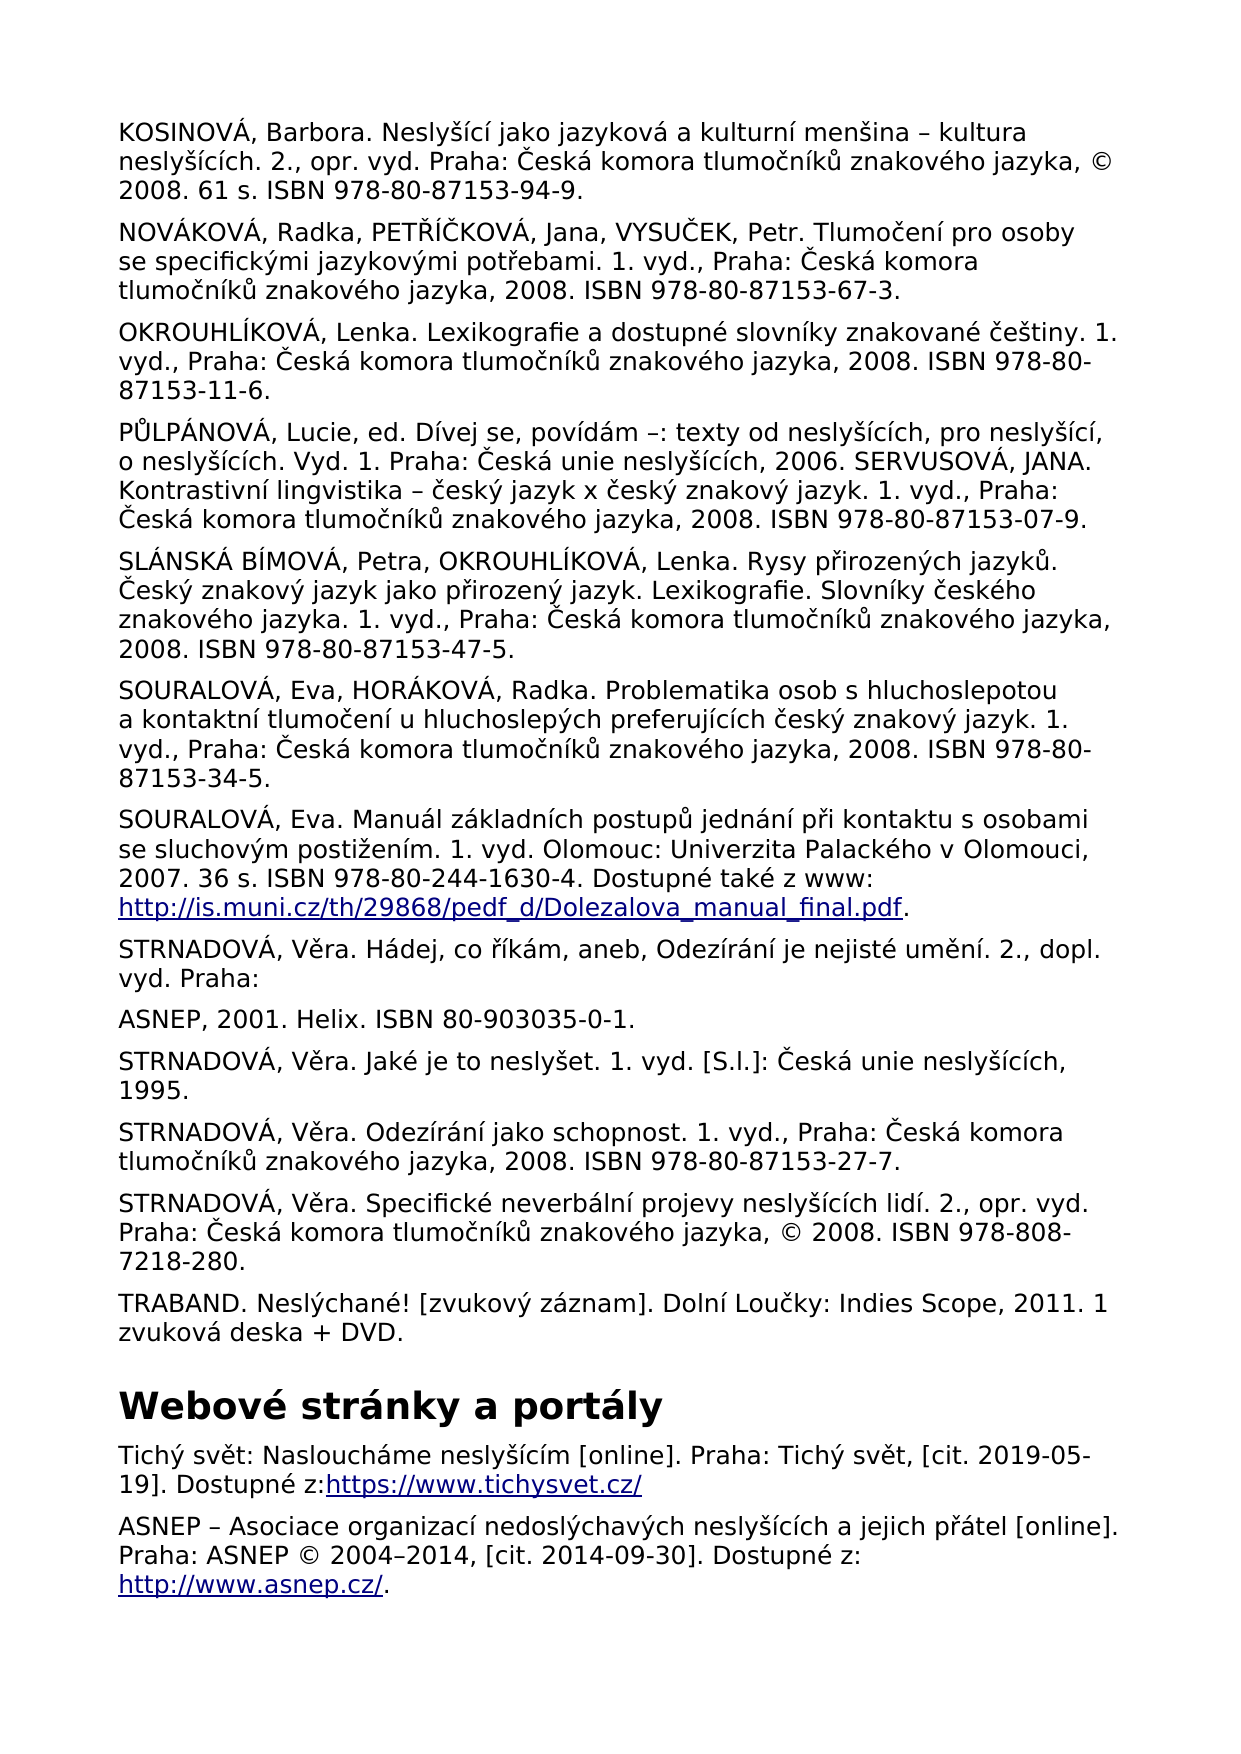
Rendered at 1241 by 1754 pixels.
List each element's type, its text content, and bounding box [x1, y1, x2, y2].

text NOVÁKOVÁ, Radka, PETŘÍČKOVÁ, Jana, VYSUČEK, Petr. Tlumočení pro osoby se specifickými jazykovými potřebami. 1. vyd., Praha: Česká komora tlumočníků znakového jazyka, 2008. ISBN 978-80-87153-67-3. [118, 218, 1122, 306]
text SOURALOVÁ, Eva, HORÁKOVÁ, Radka. Problematika osob s hluchoslepotou a kontaktní tlumočení u hluchoslepých preferujících český znakový jazyk. 1. vyd., Praha: Česká komora tlumočníků znakového jazyka, 2008. ISBN 978-80-87153-34-5. [118, 676, 1122, 793]
text STRNADOVÁ, Věra. Specifické neverbální projevy neslyšících lidí. 2., opr. vyd. Praha: Česká komora tlumočníků znakového jazyka, © 2008. ISBN 978-808-7218-280. [118, 1189, 1122, 1276]
text ASNEP – Asociace organizací nedoslýchavých neslyšících a jejich přátel [online]. Praha: ASNEP © 2004–2014, [cit. 2014-09-30]. Dostupné z: http://www.asnep.cz/. [118, 1512, 1122, 1599]
text SOURALOVÁ, Eva. Manuál základních postupů jednání při kontaktu s osobami se sluchovým postižením. 1. vyd. Olomouc: Univerzita Palackého v Olomouci, 2007. 36 s. ISBN 978-80-244-1630-4. Dostupné také z www: http://is.muni.cz/th/29868/pedf_d/Dolezalova_manual_final.pdf. [118, 806, 1122, 922]
text STRNADOVÁ, Věra. Jaké je to neslyšet. 1. vyd. [S.l.]: Česká unie neslyšících, 1995. [118, 1047, 1122, 1106]
text STRNADOVÁ, Věra. Hádej, co říkám, aneb, Odezírání je nejisté umění. 2., dopl. vyd. Praha: [118, 935, 1122, 993]
text STRNADOVÁ, Věra. Odezírání jako schopnost. 1. vyd., Praha: Česká komora tlumočníků znakového jazyka, 2008. ISBN 978-80-87153-27-7. [118, 1118, 1122, 1176]
text ASNEP, 2001. Helix. ISBN 80-903035-0-1. [118, 1006, 1122, 1035]
text KOSINOVÁ, Barbora. Neslyšící jako jazyková a kulturní menšina – kultura neslyšících. 2., opr. vyd. Praha: Česká komora tlumočníků znakového jazyka, © 2008. 61 s. ISBN 978-80-87153-94-9. [118, 118, 1122, 206]
text Tichý svět: Nasloucháme neslyšícím [online]. Praha: Tichý svět, [cit. 2019-05-19]. Dostupné z:https://www.tichysvet.cz/ [118, 1441, 1122, 1499]
text TRABAND. Neslýchané! [zvukový záznam]. Dolní Loučky: Indies Scope, 2011. 1 zvuková deska + DVD. [118, 1289, 1122, 1347]
text PŮLPÁNOVÁ, Lucie, ed. Dívej se, povídám –: texty od neslyšících, pro neslyšící, o neslyšících. Vyd. 1. Praha: Česká unie neslyšících, 2006. SERVUSOVÁ, JANA. Kontrastivní lingvistika – český jazyk x český znakový jazyk. 1. vyd., Praha: Česká komora tlumočníků znakového jazyka, 2008. ISBN 978-80-87153-07-9. [118, 418, 1122, 535]
subtitle Webové stránky a portály [118, 1385, 1122, 1428]
text OKROUHLÍKOVÁ, Lenka. Lexikografie a dostupné slovníky znakované češtiny. 1. vyd., Praha: Česká komora tlumočníků znakového jazyka, 2008. ISBN 978-80-87153-11-6. [118, 318, 1122, 406]
text SLÁNSKÁ BÍMOVÁ, Petra, OKROUHLÍKOVÁ, Lenka. Rysy přirozených jazyků. Český znakový jazyk jako přirozený jazyk. Lexikografie. Slovníky českého znakového jazyka. 1. vyd., Praha: Česká komora tlumočníků znakového jazyka, 2008. ISBN 978-80-87153-47-5. [118, 547, 1122, 664]
